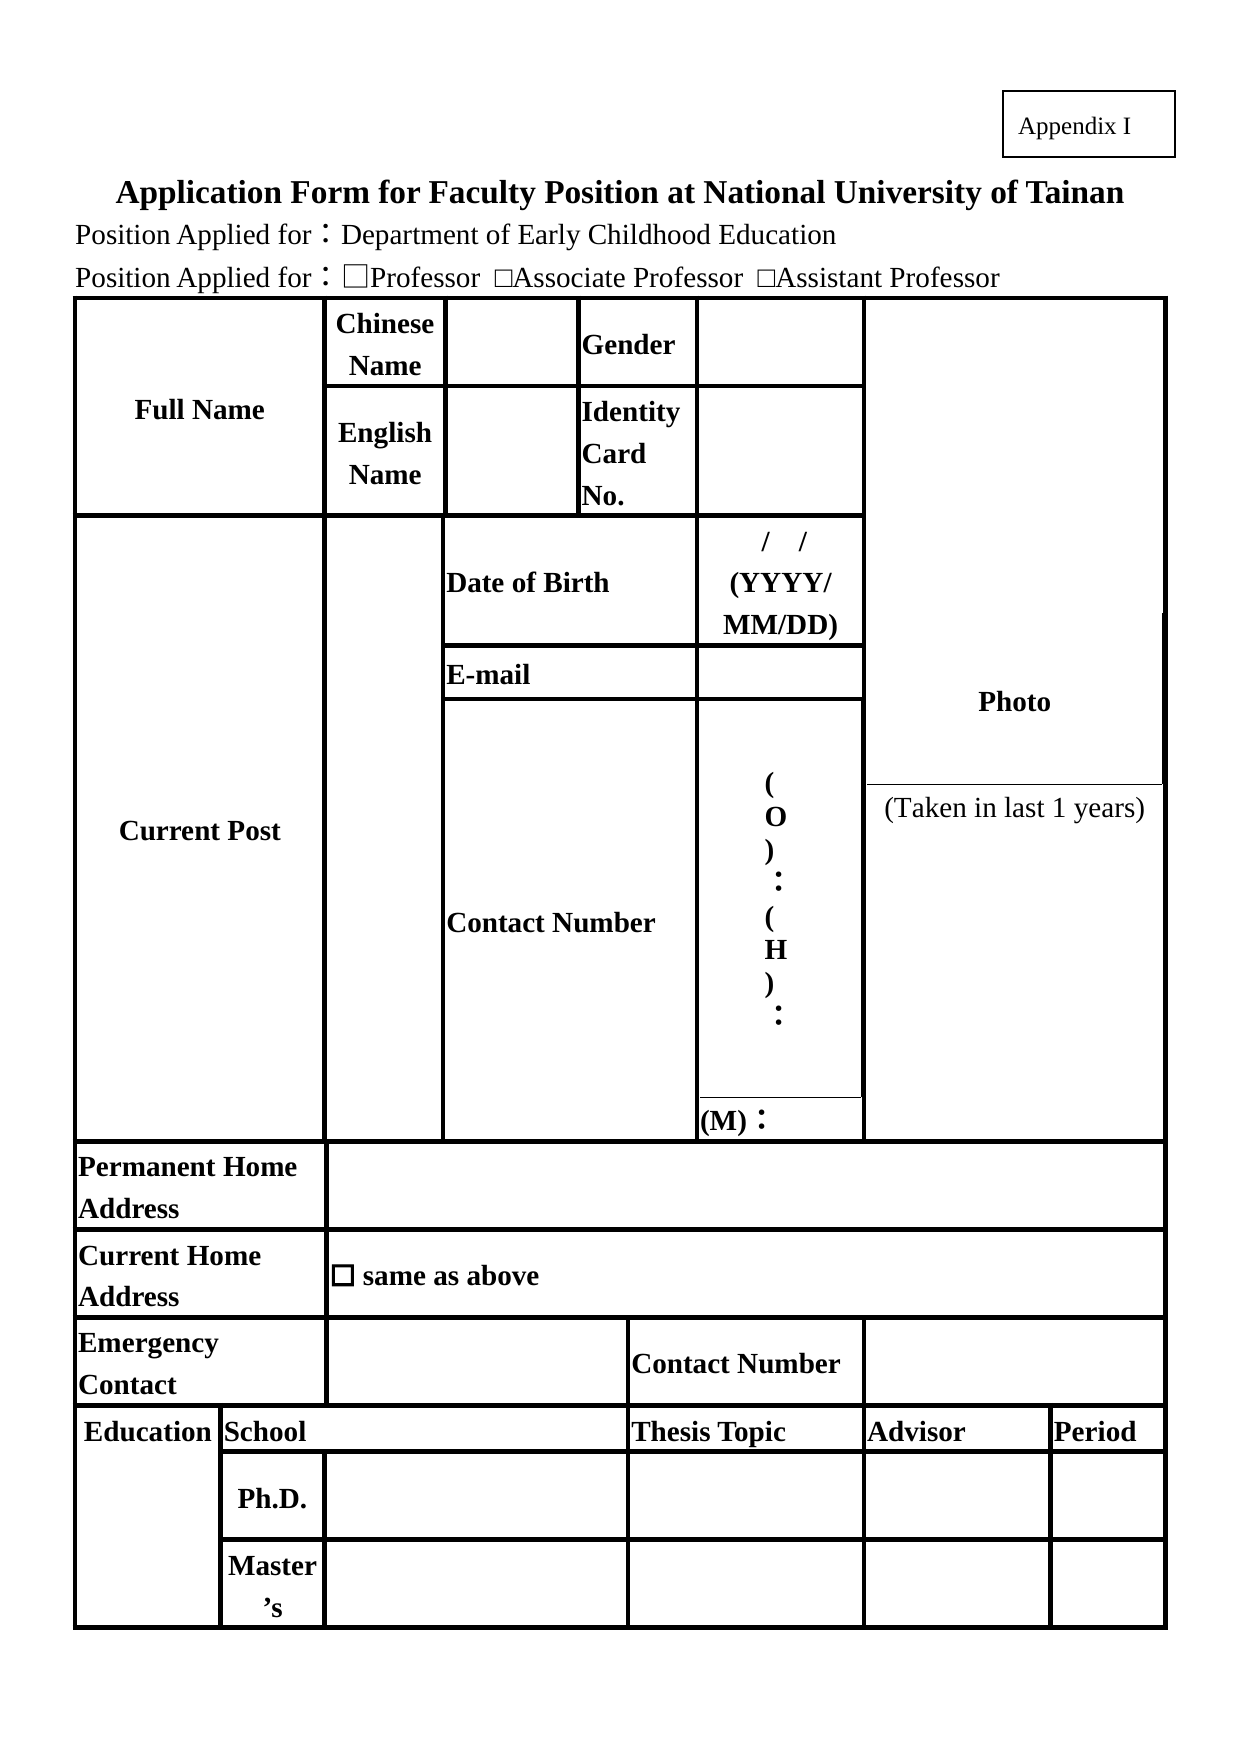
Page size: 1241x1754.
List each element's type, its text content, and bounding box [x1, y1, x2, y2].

table_cell [866, 1542, 1048, 1625]
table_cell Date of Birth [445, 518, 695, 643]
text Position Applied for：Department of Early Childhood Education [75, 211, 1165, 253]
table_cell Period [1053, 1408, 1163, 1449]
table_cell [448, 388, 576, 513]
table_cell [327, 518, 441, 1139]
table_cell Contact Number [630, 1320, 862, 1403]
table_cell [866, 1454, 1048, 1537]
table_cell Permanent Home Address [77, 1144, 324, 1227]
table_cell [630, 1454, 862, 1537]
table_cell / / (YYYY/MM/DD) [699, 518, 862, 643]
table_cell [699, 648, 862, 697]
table_cell Current Post [77, 518, 322, 1139]
table_cell (O)： (H)： (M)： [699, 701, 862, 1139]
table_cell [1053, 1454, 1163, 1537]
table_cell [327, 1542, 626, 1625]
table_cell Identity Card No. [581, 388, 695, 513]
table_cell Thesis Topic [630, 1408, 862, 1449]
table_cell Master’s [223, 1542, 322, 1625]
table_header Photo (Taken in last 1 years) [866, 300, 1163, 1139]
table_cell E-mail [445, 648, 695, 697]
table_cell [699, 388, 862, 513]
table_cell Ph.D. [223, 1454, 322, 1537]
table_cell [329, 1320, 626, 1403]
table_header Gender [581, 300, 695, 383]
table_cell [1053, 1542, 1163, 1625]
table_cell Contact Number [445, 701, 695, 1139]
text Application Form for Faculty Position at National University of Tainan [75, 173, 1165, 211]
table_cell [327, 1454, 626, 1537]
table_header [448, 300, 576, 383]
table_cell School [223, 1408, 626, 1449]
table_cell Education [77, 1408, 218, 1625]
table_cell English Name [327, 388, 443, 513]
table_cell Current Home Address [77, 1232, 324, 1315]
table_header Full Name [77, 300, 322, 513]
text Position Applied for：□Professor □Associate Professor □Assistant Professor [75, 253, 1165, 296]
table_cell  same as above [329, 1232, 1163, 1315]
table_cell Emergency Contact [77, 1320, 324, 1403]
table_cell Advisor [866, 1408, 1048, 1449]
table_cell [866, 1320, 1163, 1403]
table_header Chinese Name [327, 300, 443, 383]
table_cell [630, 1542, 862, 1625]
table_header [699, 300, 862, 383]
table_cell [329, 1144, 1163, 1227]
